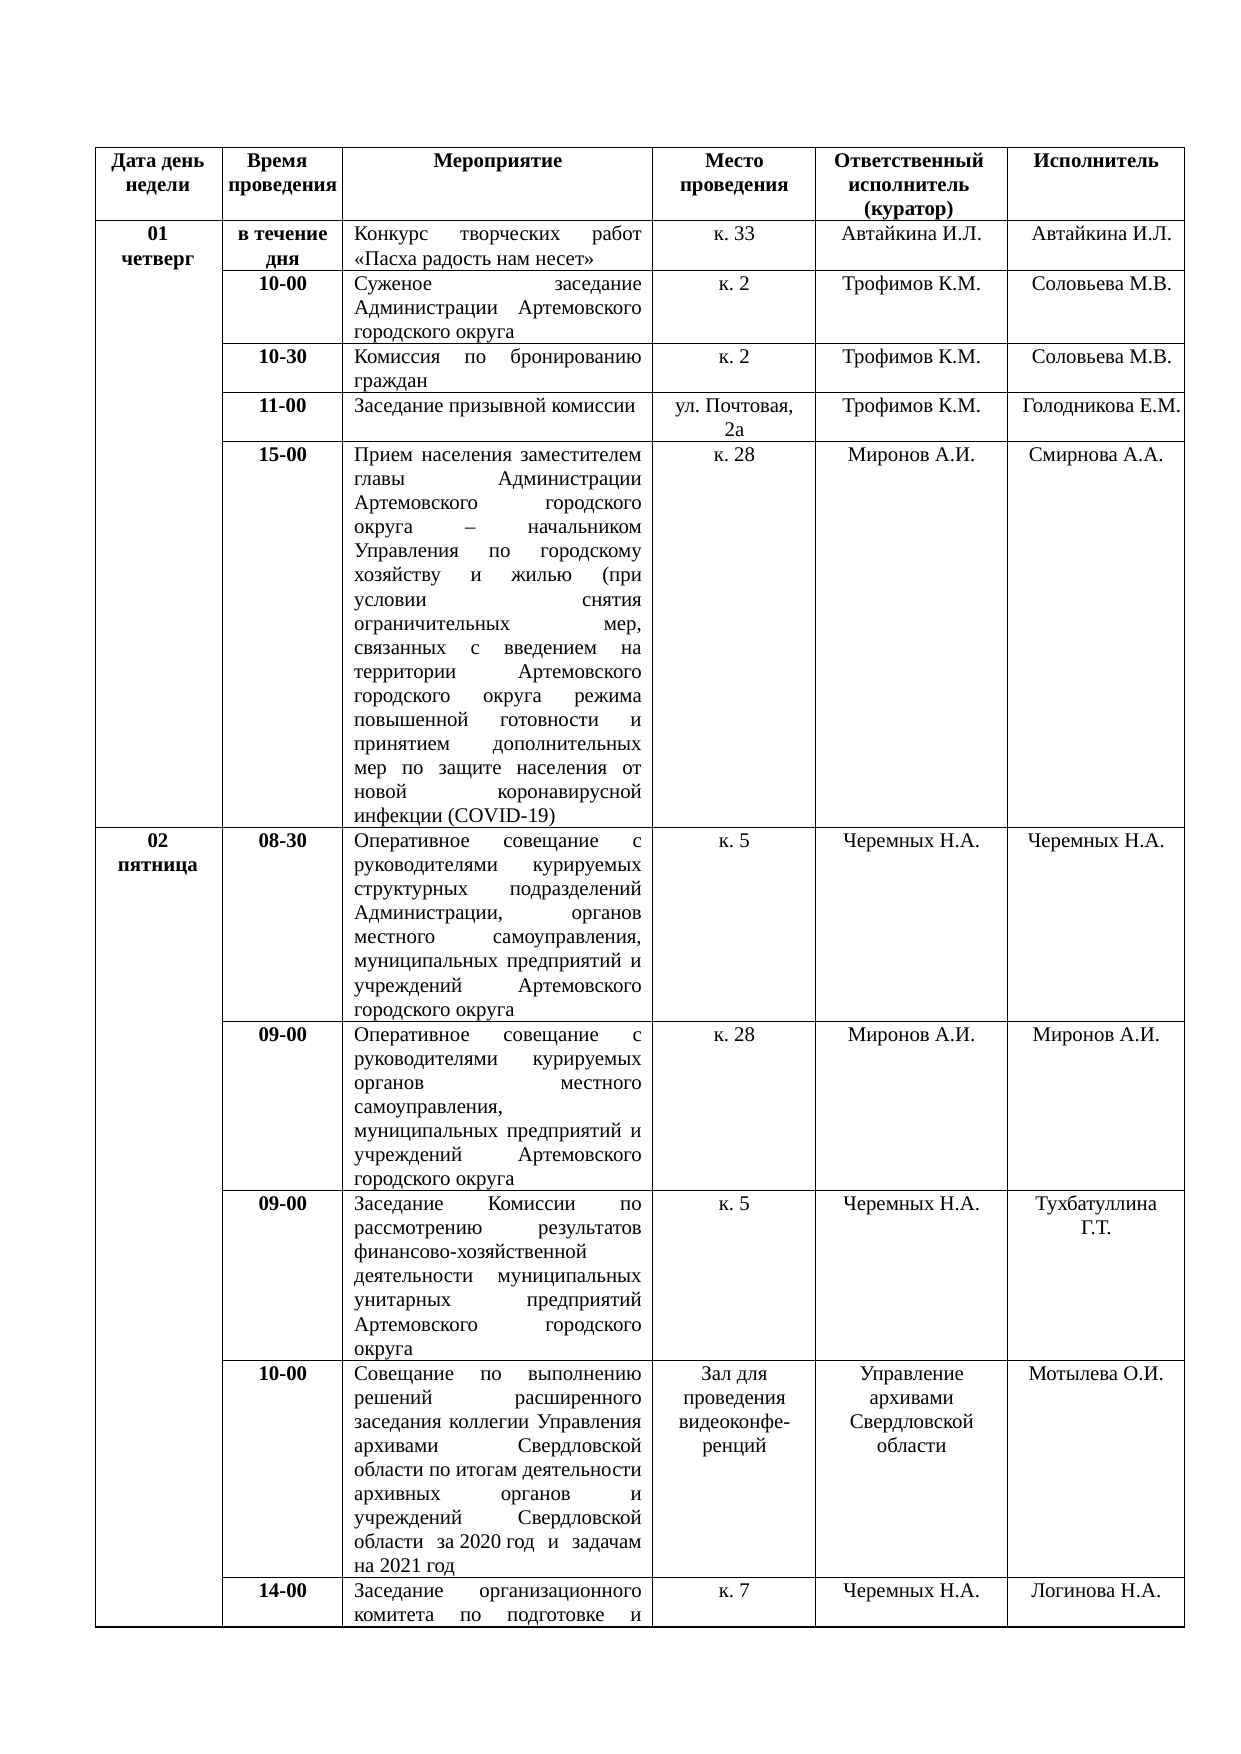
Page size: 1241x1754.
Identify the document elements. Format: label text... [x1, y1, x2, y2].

table_cell Соловьева М.В. [1008, 344, 1184, 392]
table_cell 02 пятница [96, 828, 222, 1626]
table_cell Миронов А.И. [816, 442, 1007, 827]
table_cell Конкурс творческих работ «Пасха радость нам несет» [343, 221, 652, 269]
table_cell к. 5 [653, 828, 815, 1021]
table_cell к. 33 [653, 221, 815, 269]
table_cell Оперативное совещание с руководителями курируемых структурных подразделений Администрации, органов местного самоуправления, муниципальных предприятий и учреждений Артемовского городского округа [343, 828, 652, 1021]
table_cell 15-00 [223, 442, 342, 827]
table_cell к. 28 [653, 1022, 815, 1190]
table_cell Прием населения заместителем главы Администрации Артемовского городского округа – начальником Управления по городскому хозяйству и жилью (при условии снятия ограничительных мер, связанных с введением на территории Артемовского городского округа режима повышенной готовности и принятием дополнительных мер по защите населения от новой коронавирусной инфекции (COVID-19) [343, 442, 652, 827]
table_cell Оперативное совещание с руководителями курируемых органов местного самоуправления, муниципальных предприятий и учреждений Артемовского городского округа [343, 1022, 652, 1190]
table_cell Заседание организационного комитета по подготовке и [343, 1578, 652, 1626]
table_cell Заседание Комиссии по рассмотрению результатов финансово-хозяйственной деятельности муниципальных унитарных предприятий Артемовского городского округа [343, 1191, 652, 1359]
table_cell к. 2 [653, 344, 815, 392]
table_cell Черемных Н.А. [816, 1191, 1007, 1359]
table_cell Голодникова Е.М. [1008, 393, 1184, 441]
table_cell Мотылева О.И. [1008, 1361, 1184, 1577]
table_cell 09-00 [223, 1191, 342, 1359]
table_cell Миронов А.И. [1008, 1022, 1184, 1190]
table_cell Управление архивами Свердловской области [816, 1361, 1007, 1577]
table_cell Черемных Н.А. [816, 1578, 1007, 1626]
table_cell 11-00 [223, 393, 342, 441]
table_cell Суженое заседание Администрации Артемовского городского округа [343, 271, 652, 343]
table_header Исполнитель [1008, 148, 1184, 220]
table_cell Зал для проведения видеоконфе-ренций [653, 1361, 815, 1577]
table_cell 10-00 [223, 271, 342, 343]
table_cell Черемных Н.А. [1008, 828, 1184, 1021]
table_cell Трофимов К.М. [816, 271, 1007, 343]
table_header Время проведения [223, 148, 342, 220]
table_cell Черемных Н.А. [816, 828, 1007, 1021]
table_cell к. 7 [653, 1578, 815, 1626]
table_cell Тухбатуллина Г.Т. [1008, 1191, 1184, 1359]
table_cell к. 2 [653, 271, 815, 343]
table_cell 10-30 [223, 344, 342, 392]
table_cell 10-00 [223, 1361, 342, 1577]
table_cell 01 четверг [96, 221, 222, 827]
table_cell Смирнова А.А. [1008, 442, 1184, 827]
table_cell 08-30 [223, 828, 342, 1021]
table_cell Совещание по выполнению решений расширенного заседания коллегии Управления архивами Свердловской области по итогам деятельности архивных органов и учреждений Свердловской области за 2020 год и задачам на 2021 год [343, 1361, 652, 1577]
table_cell Заседание призывной комиссии [343, 393, 652, 441]
table_header Место проведения [653, 148, 815, 220]
table_cell Соловьева М.В. [1008, 271, 1184, 343]
table_cell Трофимов К.М. [816, 393, 1007, 441]
table_cell Трофимов К.М. [816, 344, 1007, 392]
table_cell 14-00 [223, 1578, 342, 1626]
table_cell Автайкина И.Л. [816, 221, 1007, 269]
table_cell Миронов А.И. [816, 1022, 1007, 1190]
table_header Мероприятие [343, 148, 652, 220]
table_cell 09-00 [223, 1022, 342, 1190]
table_cell к. 5 [653, 1191, 815, 1359]
table_cell к. 28 [653, 442, 815, 827]
table_cell Автайкина И.Л. [1008, 221, 1184, 269]
table_cell Комиссия по бронированию граждан [343, 344, 652, 392]
table_cell ул. Почтовая, 2а [653, 393, 815, 441]
table_cell в течение дня [223, 221, 342, 269]
table_header Дата день недели [96, 148, 222, 220]
table_cell Логинова Н.А. [1008, 1578, 1184, 1626]
table_header Ответственный исполнитель (куратор) [816, 148, 1007, 220]
